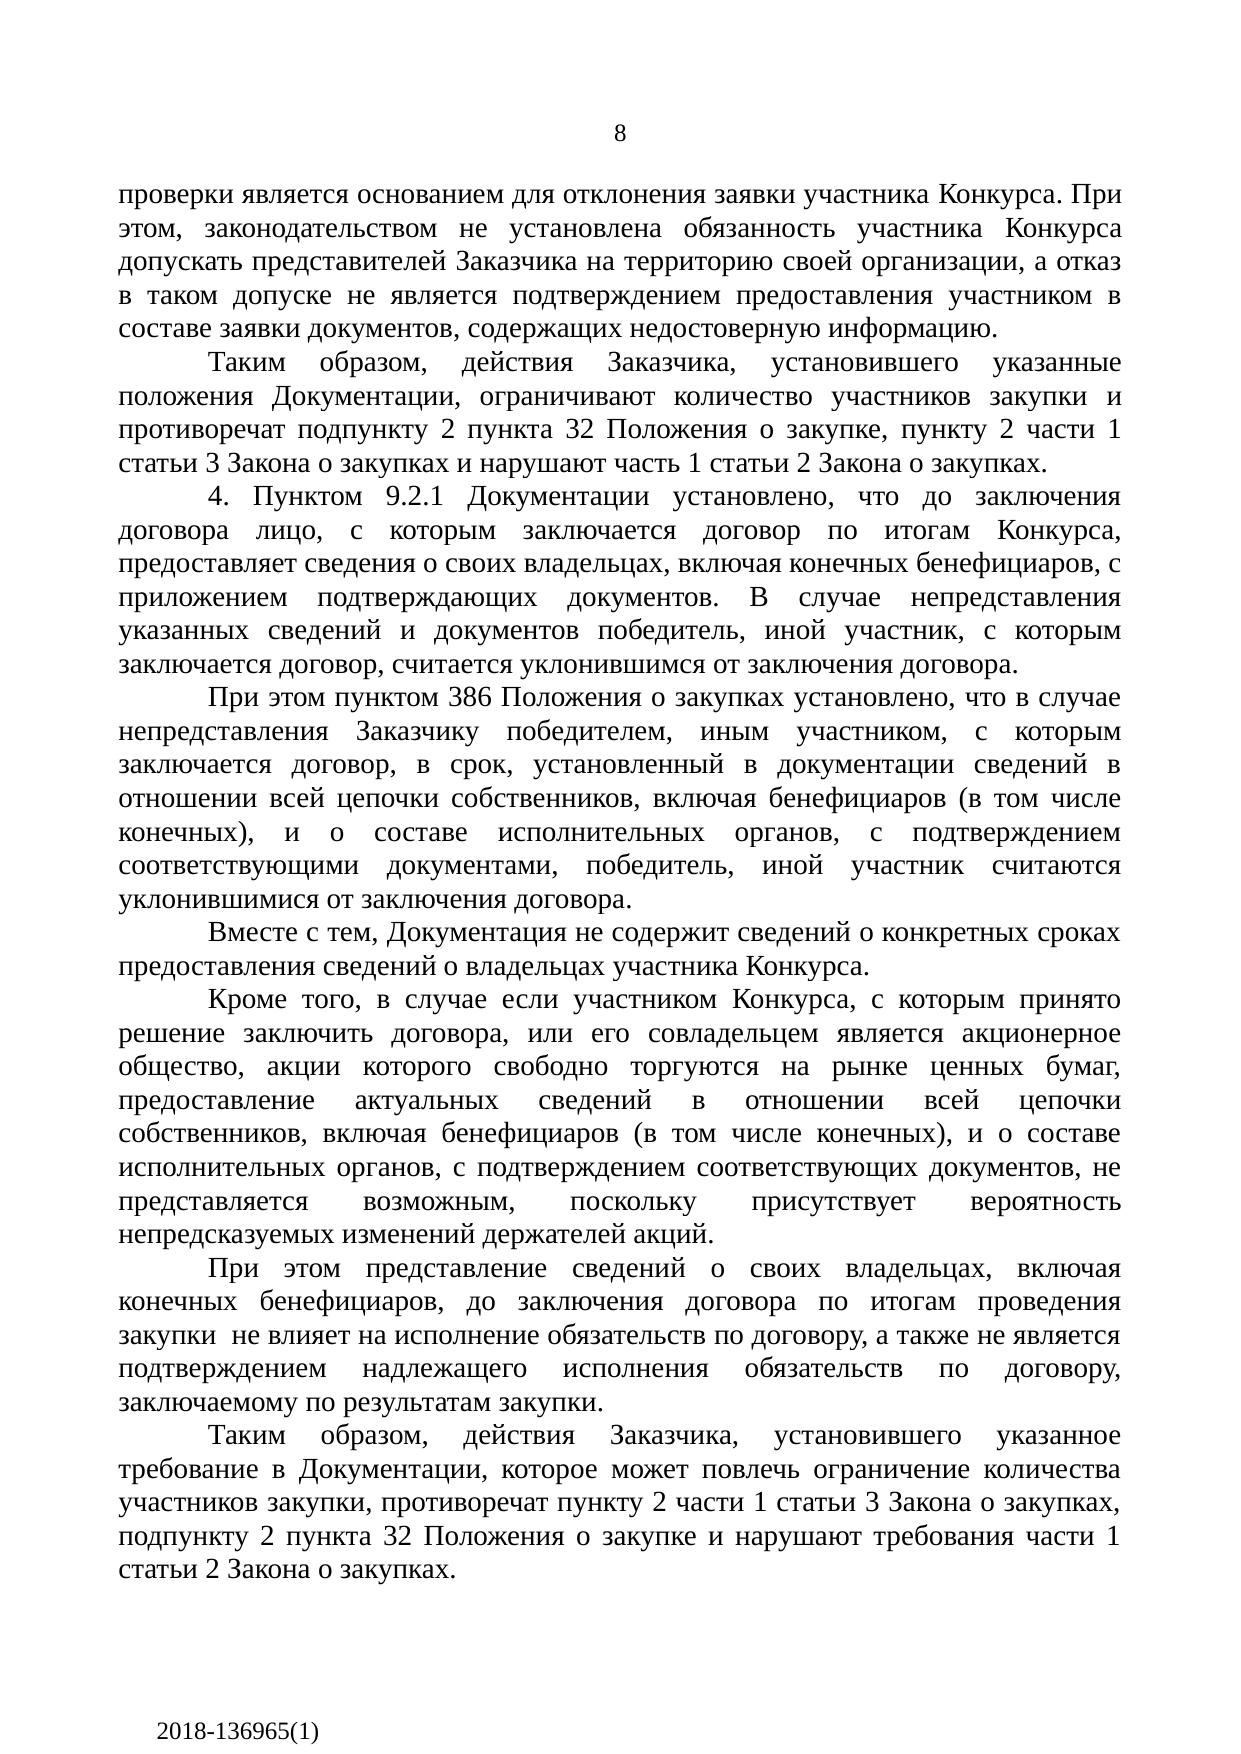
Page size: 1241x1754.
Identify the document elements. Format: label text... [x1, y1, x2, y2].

text Вместе с тем, Документация не содержит сведений о конкретных сроках предоставления сведений о владельцах участника Конкурса. [118, 914, 1122, 981]
text При этом представление сведений о своих владельцах, включая конечных бенефициаров, до заключения договора по итогам проведения закупки не влияет на исполнение обязательств по договору, а также не является подтверждением надлежащего исполнения обязательств по договору, заключаемому по результатам закупки. [118, 1250, 1122, 1417]
text 4. Пунктом 9.2.1 Документации установлено, что до заключения договора лицо, с которым заключается договор по итогам Конкурса, предоставляет сведения о своих владельцах, включая конечных бенефициаров, с приложением подтверждающих документов. В случае непредставления указанных сведений и документов победитель, иной участник, с которым заключается договор, считается уклонившимся от заключения договора. [118, 478, 1122, 679]
text При этом пунктом 386 Положения о закупках установлено, что в случае непредставления Заказчику победителем, иным участником, с которым заключается договор, в срок, установленный в документации сведений в отношении всей цепочки собственников, включая бенефициаров (в том числе конечных), и о составе исполнительных органов, с подтверждением соответствующими документами, победитель, иной участник считаются уклонившимися от заключения договора. [118, 679, 1122, 914]
text проверки является основанием для отклонения заявки участника Конкурса. При этом, законодательством не установлена обязанность участника Конкурса допускать представителей Заказчика на территорию своей организации, а отказ в таком допуске не является подтверждением предоставления участником в составе заявки документов, содержащих недостоверную информацию. [118, 176, 1122, 344]
text Таким образом, действия Заказчика, установившего указанные положения Документации, ограничивают количество участников закупки и противоречат подпункту 2 пункта 32 Положения о закупке, пункту 2 части 1 статьи 3 Закона о закупках и нарушают часть 1 статьи 2 Закона о закупках. [118, 344, 1122, 478]
text Таким образом, действия Заказчика, установившего указанное требование в Документации, которое может повлечь ограничение количества участников закупки, противоречат пункту 2 части 1 статьи 3 Закона о закупках, подпункту 2 пункта 32 Положения о закупке и нарушают требования части 1 статьи 2 Закона о закупках. [118, 1417, 1122, 1585]
text Кроме того, в случае если участником Конкурса, с которым принято решение заключить договора, или его совладельцем является акционерное общество, акции которого свободно торгуются на рынке ценных бумаг, предоставление актуальных сведений в отношении всей цепочки собственников, включая бенефициаров (в том числе конечных), и о составе исполнительных органов, с подтверждением соответствующих документов, не представляется возможным, поскольку присутствует вероятность непредсказуемых изменений держателей акций. [118, 981, 1122, 1250]
